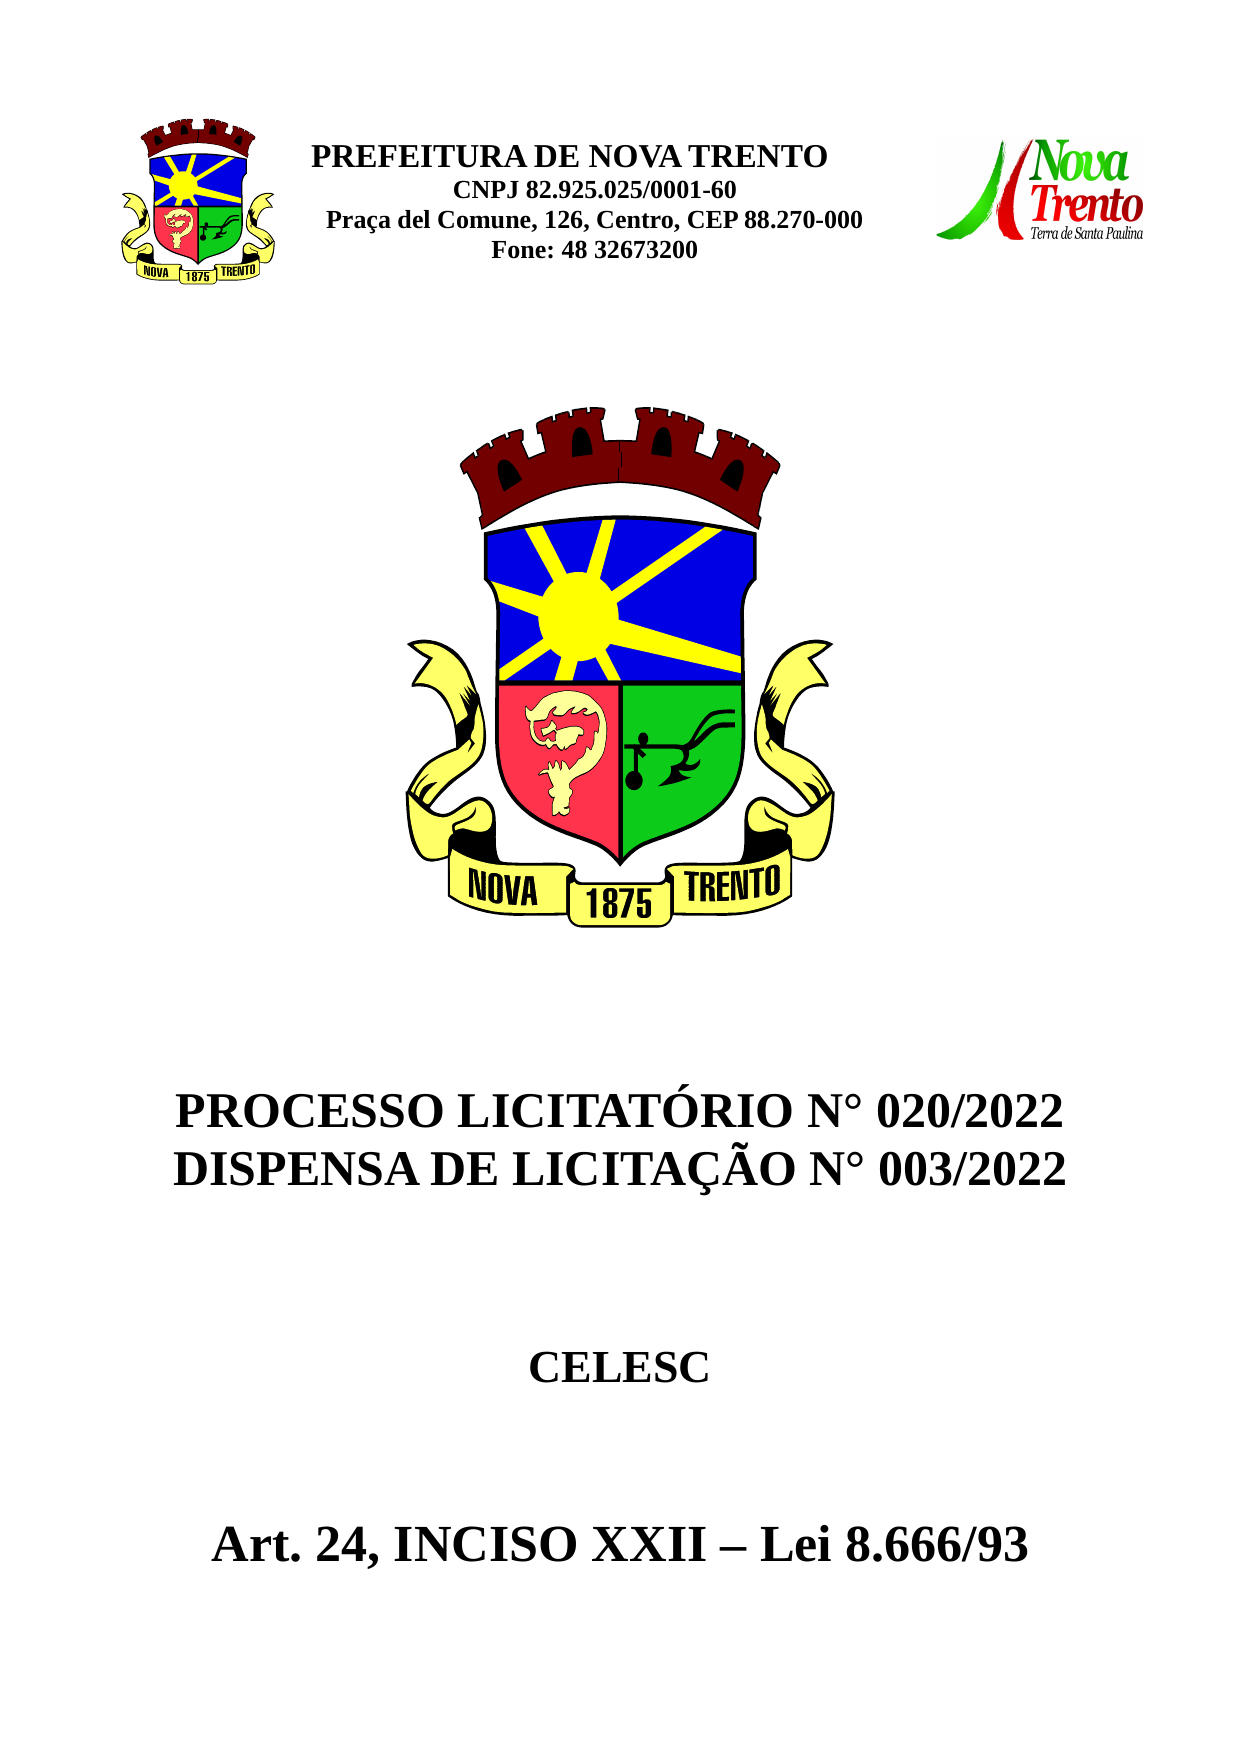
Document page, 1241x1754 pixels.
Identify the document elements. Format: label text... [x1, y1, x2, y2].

text Art. 24, INCISO XXII – Lei 8.666/93 [118, 1512, 1122, 1572]
text DISPENSA DE LICITAÇÃO N° 003/2022 [118, 1139, 1122, 1196]
text PROCESSO LICITATÓRIO N° 020/2022 [118, 1081, 1122, 1139]
text CELESC [118, 1340, 1122, 1393]
